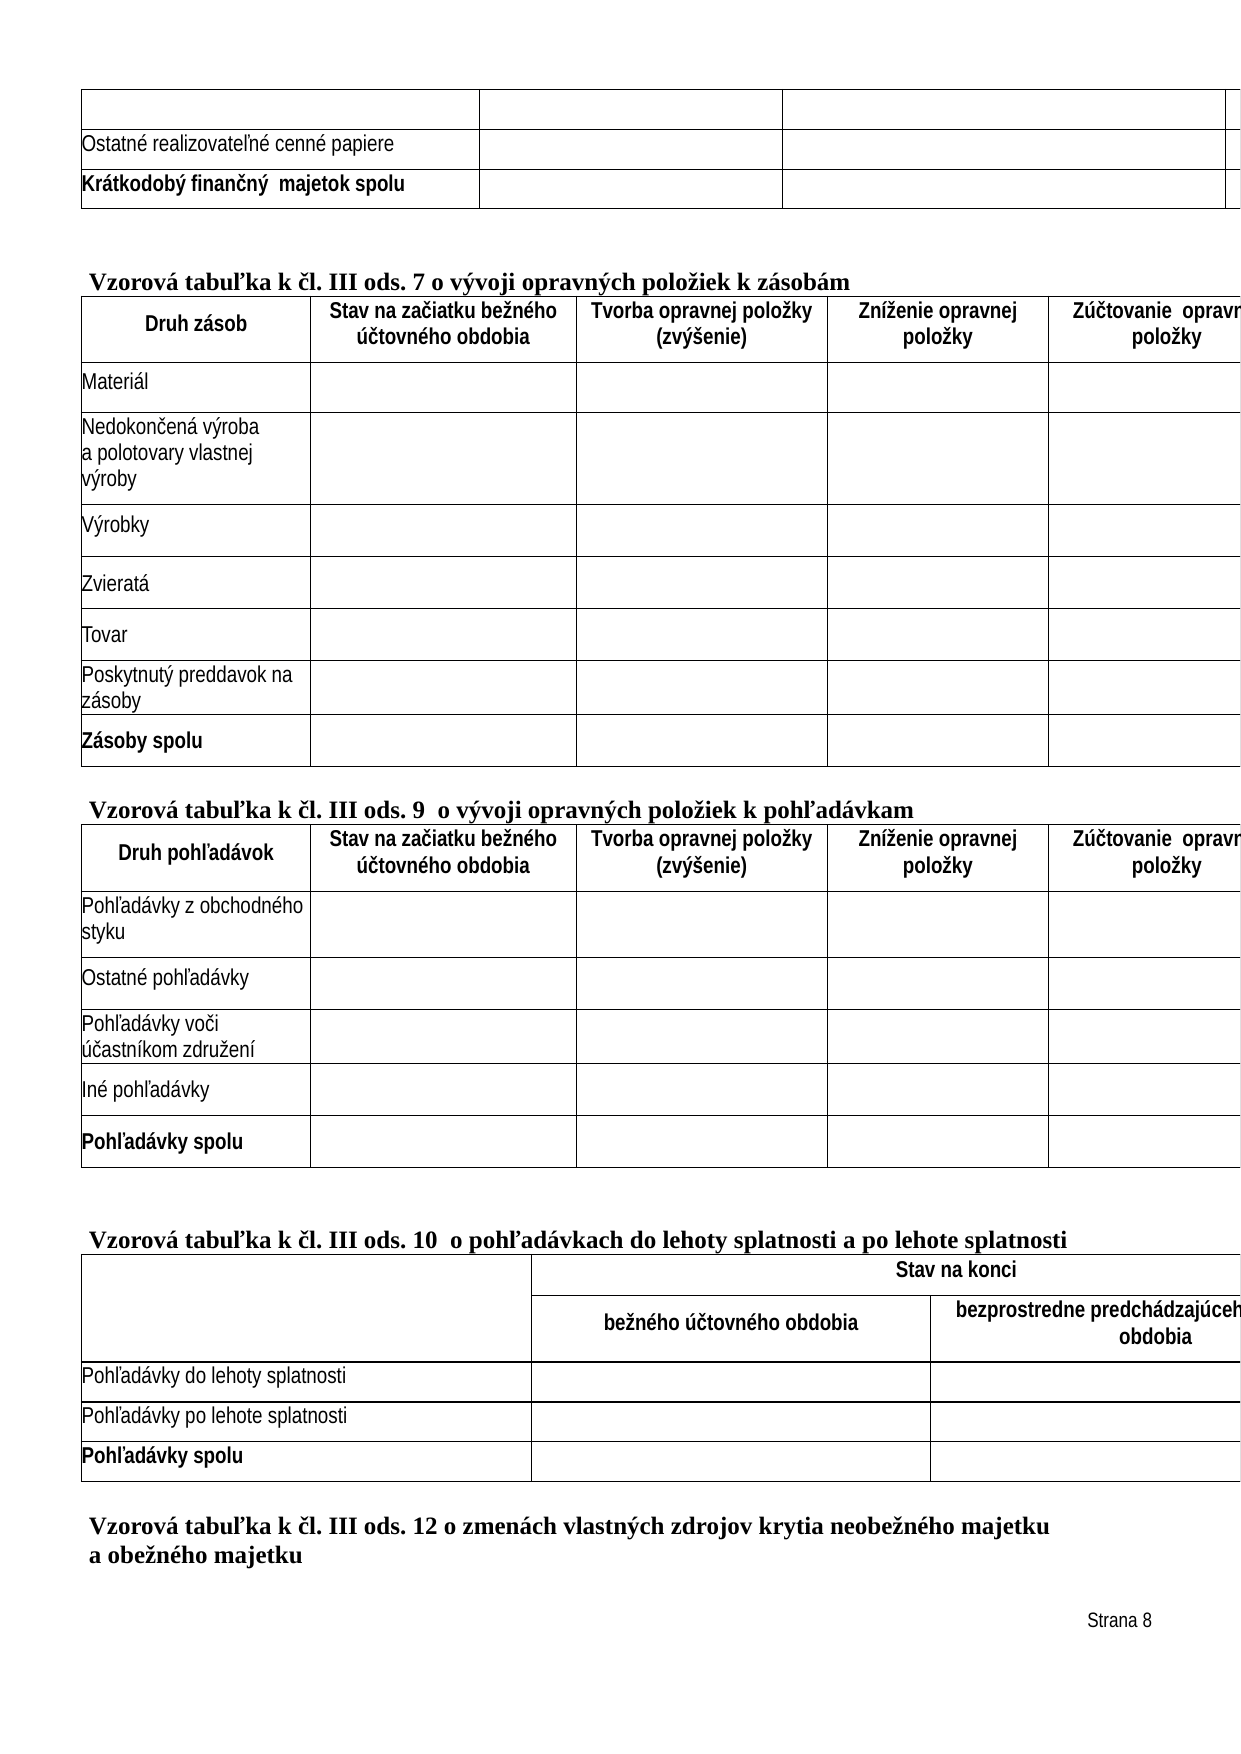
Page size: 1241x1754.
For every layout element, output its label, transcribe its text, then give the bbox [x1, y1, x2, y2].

table_cell Zvieratá [82, 557, 310, 608]
table_cell [783, 170, 1225, 208]
text Vzorová tabuľka k čl. III ods. 7 o vývoji opravných položiek k zásobám [89, 267, 1152, 296]
table_cell [828, 557, 1048, 608]
table_header Druh zásob [82, 297, 310, 362]
table_cell [311, 413, 576, 504]
table_cell Pohľadávky do lehoty splatnosti [82, 1363, 531, 1401]
table_cell [1049, 1010, 1240, 1063]
table_cell [311, 715, 576, 766]
table_cell [828, 609, 1048, 660]
table_cell Poskytnutý preddavok na zásoby [82, 661, 310, 714]
table_cell [1049, 609, 1240, 660]
table_cell [1049, 1064, 1240, 1114]
table_cell Pohľadávky voči účastníkom združení [82, 1010, 310, 1063]
table_cell Nedokončená výroba a polotovary vlastnej výroby [82, 413, 310, 504]
table_cell [311, 1010, 576, 1063]
table_cell [828, 1064, 1048, 1114]
table_cell [1049, 892, 1240, 957]
table_cell Ostatné pohľadávky [82, 958, 310, 1009]
table_cell Výrobky [82, 505, 310, 556]
table_cell [82, 90, 479, 128]
table_cell [577, 557, 827, 608]
table_cell [577, 958, 827, 1009]
table_header Zníženie opravnej položky [828, 825, 1048, 891]
table_cell [828, 661, 1048, 714]
table_header Stav na konci [532, 1255, 1240, 1295]
table_cell [828, 1010, 1048, 1063]
table_cell [931, 1363, 1240, 1401]
text Vzorová tabuľka k čl. III ods. 10 o pohľadávkach do lehoty splatnosti a po lehote splatnosti [89, 1225, 1152, 1254]
table_cell [577, 661, 827, 714]
table_cell [311, 892, 576, 957]
table_cell [828, 413, 1048, 504]
table_cell [828, 892, 1048, 957]
table_cell [577, 1064, 827, 1114]
table_cell [931, 1442, 1240, 1481]
table_header Stav na začiatku bežného účtovného obdobia [311, 297, 576, 362]
table_cell [577, 413, 827, 504]
table_header Zníženie opravnej položky [828, 297, 1048, 362]
table_cell [1049, 661, 1240, 714]
table_cell [311, 958, 576, 1009]
table_cell [577, 1010, 827, 1063]
table_cell Pohľadávky spolu [82, 1442, 531, 1481]
text Vzorová tabuľka k čl. III ods. 9 o vývoji opravných položiek k pohľadávkam [89, 796, 1152, 824]
table_cell Pohľadávky spolu [82, 1116, 310, 1167]
table_cell [1049, 505, 1240, 556]
table_cell [828, 363, 1048, 412]
text Vzorová tabuľka k čl. III ods. 12 o zmenách vlastných zdrojov krytia neobežného majetku a obežného majetku [89, 1511, 1152, 1568]
table_header Zúčtovanie opravnej položky [1049, 297, 1240, 362]
table_cell [828, 958, 1048, 1009]
table_cell [311, 363, 576, 412]
table_cell Zásoby spolu [82, 715, 310, 766]
table_cell [1049, 1116, 1240, 1167]
table_cell Krátkodobý finančný majetok spolu [82, 170, 479, 208]
table_cell [1049, 715, 1240, 766]
table_cell [577, 505, 827, 556]
table_header Stav na začiatku bežného účtovného obdobia [311, 825, 576, 891]
table_cell [783, 130, 1225, 168]
table_cell [311, 609, 576, 660]
table_cell [577, 363, 827, 412]
table_header Tvorba opravnej položky (zvýšenie) [577, 297, 827, 362]
table_cell Pohľadávky z obchodného styku [82, 892, 310, 957]
table_cell [311, 1064, 576, 1114]
table_cell bežného účtovného obdobia [532, 1296, 930, 1361]
table_header [82, 1255, 531, 1361]
table_cell [577, 892, 827, 957]
table_cell [1049, 958, 1240, 1009]
table_cell [1049, 363, 1240, 412]
table_cell [1049, 557, 1240, 608]
table_cell [311, 1116, 576, 1167]
table_cell [783, 90, 1225, 128]
table_cell [311, 505, 576, 556]
table_cell [577, 715, 827, 766]
table_cell [1049, 413, 1240, 504]
table_cell Iné pohľadávky [82, 1064, 310, 1114]
table_cell [480, 90, 782, 128]
table_cell [931, 1403, 1240, 1441]
table_cell [1226, 90, 1240, 128]
table_cell [828, 1116, 1048, 1167]
table_cell [532, 1403, 930, 1441]
table_cell [480, 130, 782, 168]
table_header Tvorba opravnej položky (zvýšenie) [577, 825, 827, 891]
table_cell Pohľadávky po lehote splatnosti [82, 1403, 531, 1441]
table_cell [577, 609, 827, 660]
table_cell bezprostredne predchádzajúceho účtovného obdobia [931, 1296, 1240, 1361]
table_cell [311, 557, 576, 608]
table_cell [311, 661, 576, 714]
table_cell [828, 505, 1048, 556]
table_header Druh pohľadávok [82, 825, 310, 891]
table_header Zúčtovanie opravnej položky [1049, 825, 1240, 891]
table_cell [480, 170, 782, 208]
table_cell Materiál [82, 363, 310, 412]
table_cell [532, 1442, 930, 1481]
table_cell Ostatné realizovateľné cenné papiere [82, 130, 479, 168]
table_cell Tovar [82, 609, 310, 660]
table_cell [1226, 170, 1240, 208]
table_cell [577, 1116, 827, 1167]
table_cell [532, 1363, 930, 1401]
table_cell [828, 715, 1048, 766]
table_cell [1226, 130, 1240, 168]
